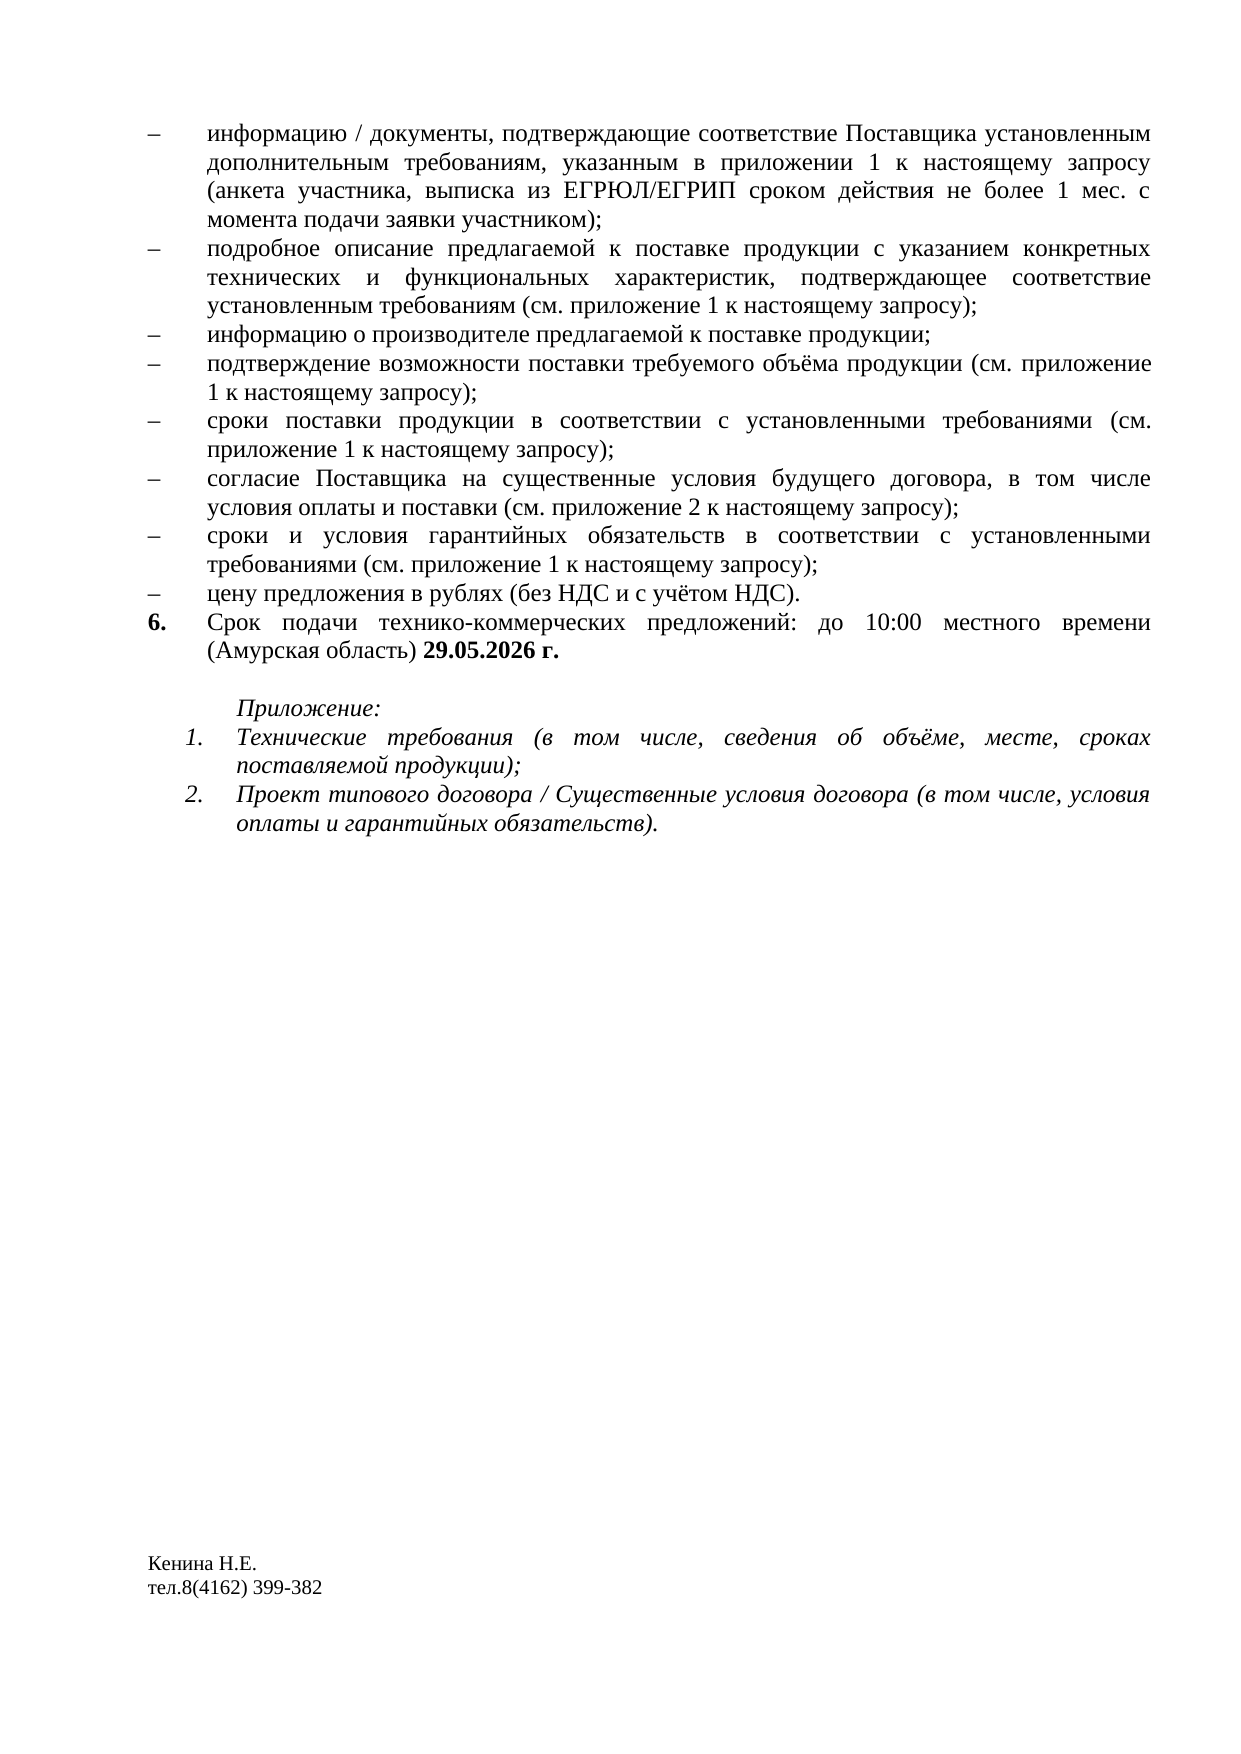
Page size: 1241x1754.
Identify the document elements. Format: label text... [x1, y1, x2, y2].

list Технические требования (в том числе, сведения об объёме, месте, сроках поставляемой продукции); [185, 722, 1152, 779]
text Приложение: [148, 693, 1152, 722]
list подробное описание предлагаемой к поставке продукции с указанием конкретных технических и функциональных характеристик, подтверждающее соответствие установленным требованиям (см. приложение 1 к настоящему запросу); [148, 233, 1152, 319]
list сроки и условия гарантийных обязательств в соответствии с установленными требованиями (см. приложение 1 к настоящему запросу); [148, 521, 1152, 578]
list информацию / документы, подтверждающие соответствие Поставщика установленным дополнительным требованиям, указанным в приложении 1 к настоящему запросу (анкета участника, выписка из ЕГРЮЛ/ЕГРИП сроком действия не более 1 мес. с момента подачи заявки участником); [148, 118, 1152, 233]
list Срок подачи технико-коммерческих предложений: до 10:00 местного времени (Амурская область) 29.05.2026 г. [148, 607, 1152, 664]
text тел.8(4162) 399-382 [148, 1575, 1152, 1599]
list подтверждение возможности поставки требуемого объёма продукции (см. приложение 1 к настоящему запросу); [148, 348, 1152, 406]
list сроки поставки продукции в соответствии с установленными требованиями (см. приложение 1 к настоящему запросу); [148, 406, 1152, 463]
list цену предложения в рублях (без НДС и с учётом НДС). [148, 578, 1152, 607]
text Кенина Н.Е. [148, 1551, 1152, 1575]
list Проект типового договора / Существенные условия договора (в том числе, условия оплаты и гарантийных обязательств). [185, 779, 1152, 837]
list согласие Поставщика на существенные условия будущего договора, в том числе условия оплаты и поставки (см. приложение 2 к настоящему запросу); [148, 463, 1152, 521]
list информацию о производителе предлагаемой к поставке продукции; [148, 319, 1152, 348]
